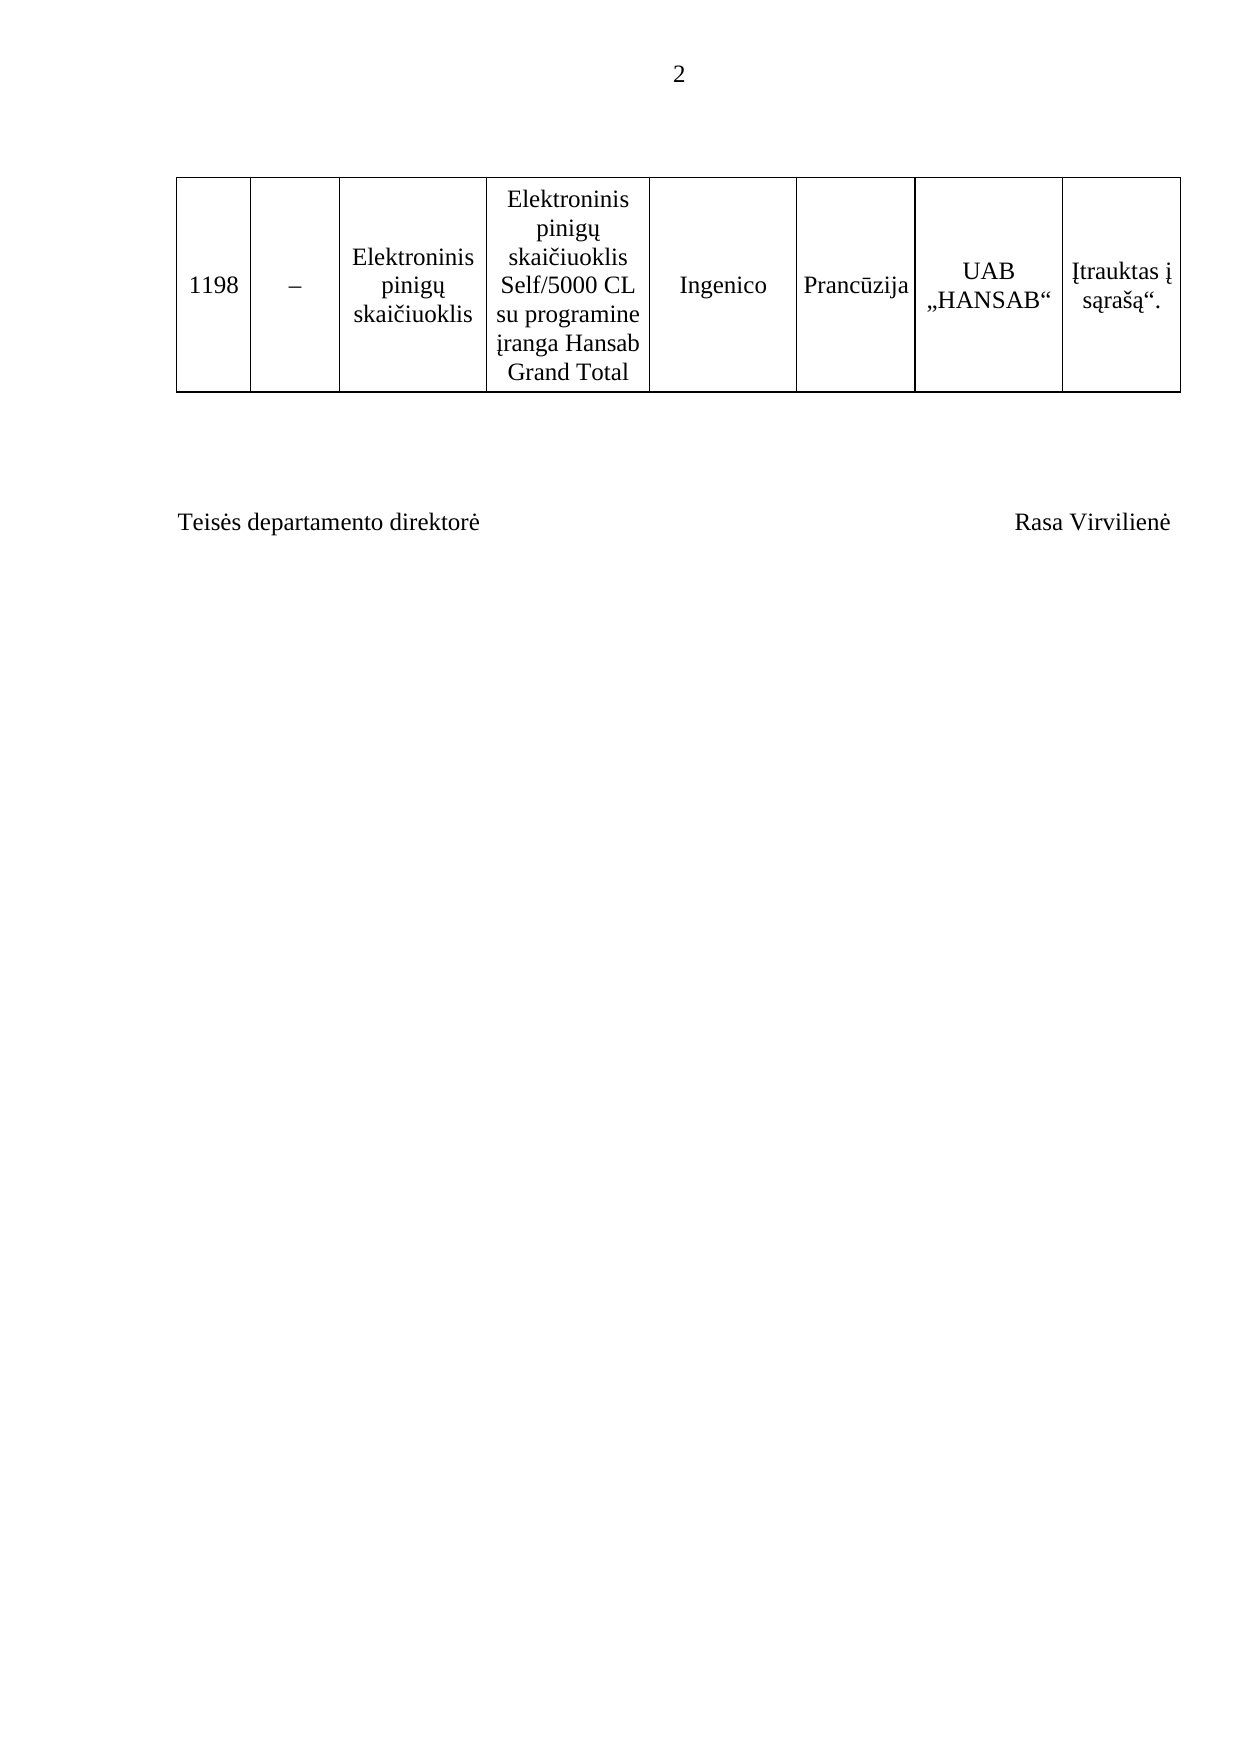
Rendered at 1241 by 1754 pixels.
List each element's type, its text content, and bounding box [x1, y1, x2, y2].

table_cell – [251, 178, 339, 391]
table_cell 1198 [177, 178, 250, 391]
table_cell Ingenico [650, 178, 796, 391]
table_cell Elektroninis pinigų skaičiuoklis Self/5000 CL su programine įranga Hansab Grand Total [487, 178, 649, 391]
table_cell Įtrauktas į sąrašą“. [1063, 178, 1180, 391]
table_cell UAB „HANSAB“ [916, 178, 1062, 391]
table_cell Elektroninis pinigų skaičiuoklis [340, 178, 486, 391]
text Teisės departamento direktorė Rasa Virvilienė [177, 507, 1181, 536]
table_cell Prancūzija [797, 178, 914, 391]
